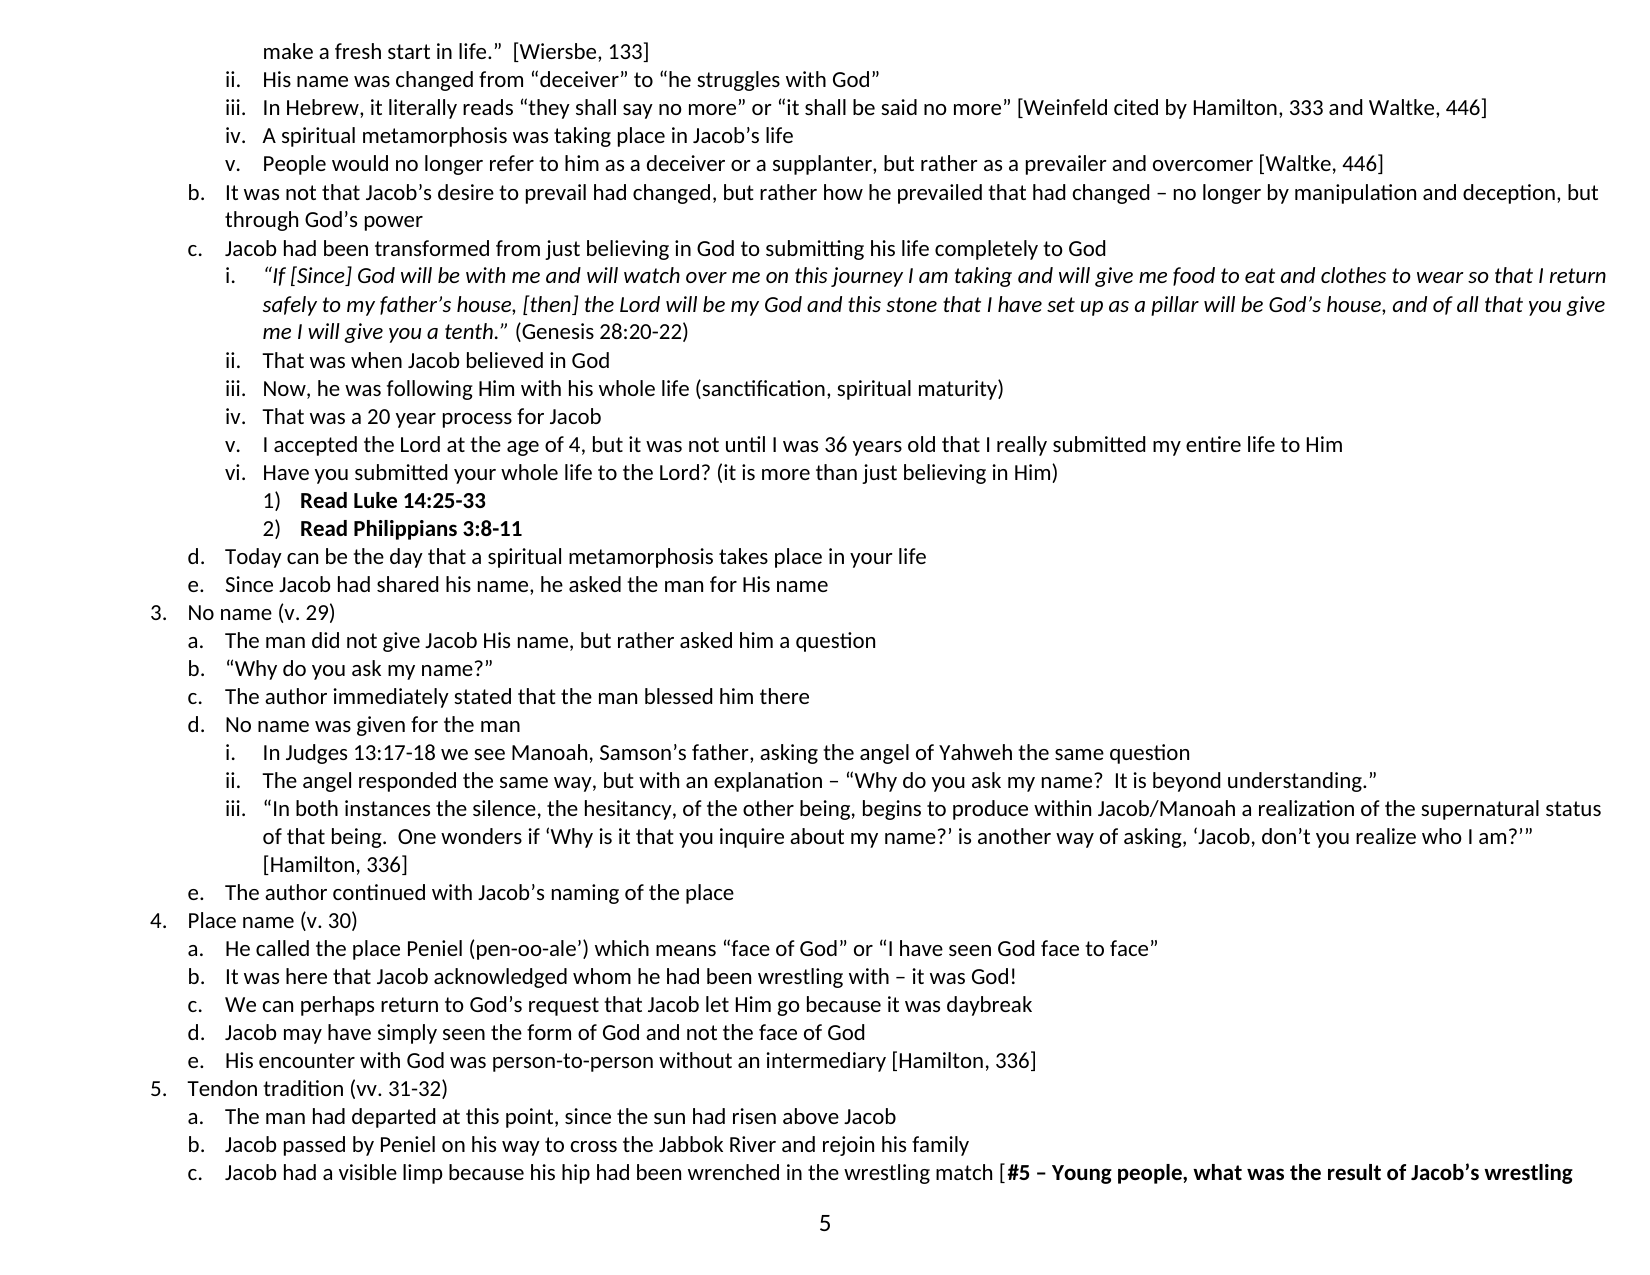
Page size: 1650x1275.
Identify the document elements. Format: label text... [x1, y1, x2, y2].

list It was here that Jacob acknowledged whom he had been wrestling with – it was God! [187, 962, 1612, 990]
list make a fresh start in life.” [Wiersbe, 133] [225, 37, 1612, 66]
list In Hebrew, it literally reads “they shall say no more” or “it shall be said no more” [Weinfeld cited by Hamilton, 333 and Waltke, 446] [225, 93, 1612, 122]
list The man had departed at this point, since the sun had risen above Jacob [187, 1102, 1612, 1130]
list “If [Since] God will be with me and will watch over me on this journey I am taking and will give me food to eat and clothes to wear so that I return safely to my father’s house, [then] the Lord will be my God and this stone that I have set up as a pillar will be God’s house, and of all that you give me I will give you a tenth.” (Genesis 28:20-22) [225, 262, 1612, 346]
list That was a 20 year process for Jacob [225, 402, 1612, 430]
list In Judges 13:17-18 we see Manoah, Samson’s father, asking the angel of Yahweh the same question [225, 738, 1612, 766]
list Jacob had a visible limp because his hip had been wrenched in the wrestling match [#5 – Young people, what was the result of Jacob’s wrestling [187, 1158, 1612, 1186]
list Today can be the day that a spiritual metamorphosis takes place in your life [187, 542, 1612, 570]
list Now, he was following Him with his whole life (sanctification, spiritual maturity) [225, 374, 1612, 402]
list The angel responded the same way, but with an explanation – “Why do you ask my name? It is beyond understanding.” [225, 766, 1612, 794]
list Since Jacob had shared his name, he asked the man for His name [187, 570, 1612, 598]
list It was not that Jacob’s desire to prevail had changed, but rather how he prevailed that had changed – no longer by manipulation and deception, but through God’s power [187, 178, 1612, 234]
list I accepted the Lord at the age of 4, but it was not until I was 36 years old that I really submitted my entire life to Him [225, 430, 1612, 458]
list Read Philippians 3:8-11 [262, 514, 1612, 542]
list Jacob may have simply seen the form of God and not the face of God [187, 1018, 1612, 1046]
list People would no longer refer to him as a deceiver or a supplanter, but rather as a prevailer and overcomer [Waltke, 446] [225, 149, 1612, 178]
list No name was given for the man [187, 710, 1612, 738]
list Tendon tradition (vv. 31-32) [150, 1074, 1612, 1102]
list Jacob had been transformed from just believing in God to submitting his life completely to God [187, 234, 1612, 262]
list “Why do you ask my name?” [187, 654, 1612, 682]
list No name (v. 29) [150, 598, 1612, 626]
list His name was changed from “deceiver” to “he struggles with God” [225, 66, 1612, 93]
list The author continued with Jacob’s naming of the place [187, 878, 1612, 906]
list “In both instances the silence, the hesitancy, of the other being, begins to produce within Jacob/Manoah a realization of the supernatural status of that being. One wonders if ‘Why is it that you inquire about my name?’ is another way of asking, ‘Jacob, don’t you realize who I am?’” [Hamilton, 336] [225, 794, 1612, 878]
list We can perhaps return to God’s request that Jacob let Him go because it was daybreak [187, 990, 1612, 1018]
list Read Luke 14:25-33 [262, 486, 1612, 514]
list The author immediately stated that the man blessed him there [187, 682, 1612, 710]
list Have you submitted your whole life to the Lord? (it is more than just believing in Him) [225, 458, 1612, 486]
list That was when Jacob believed in God [225, 346, 1612, 374]
list His encounter with God was person-to-person without an intermediary [Hamilton, 336] [187, 1046, 1612, 1074]
list A spiritual metamorphosis was taking place in Jacob’s life [225, 122, 1612, 149]
list He called the place Peniel (pen-oo-ale’) which means “face of God” or “I have seen God face to face” [187, 934, 1612, 962]
list The man did not give Jacob His name, but rather asked him a question [187, 626, 1612, 654]
list Jacob passed by Peniel on his way to cross the Jabbok River and rejoin his family [187, 1130, 1612, 1158]
list Place name (v. 30) [150, 906, 1612, 934]
